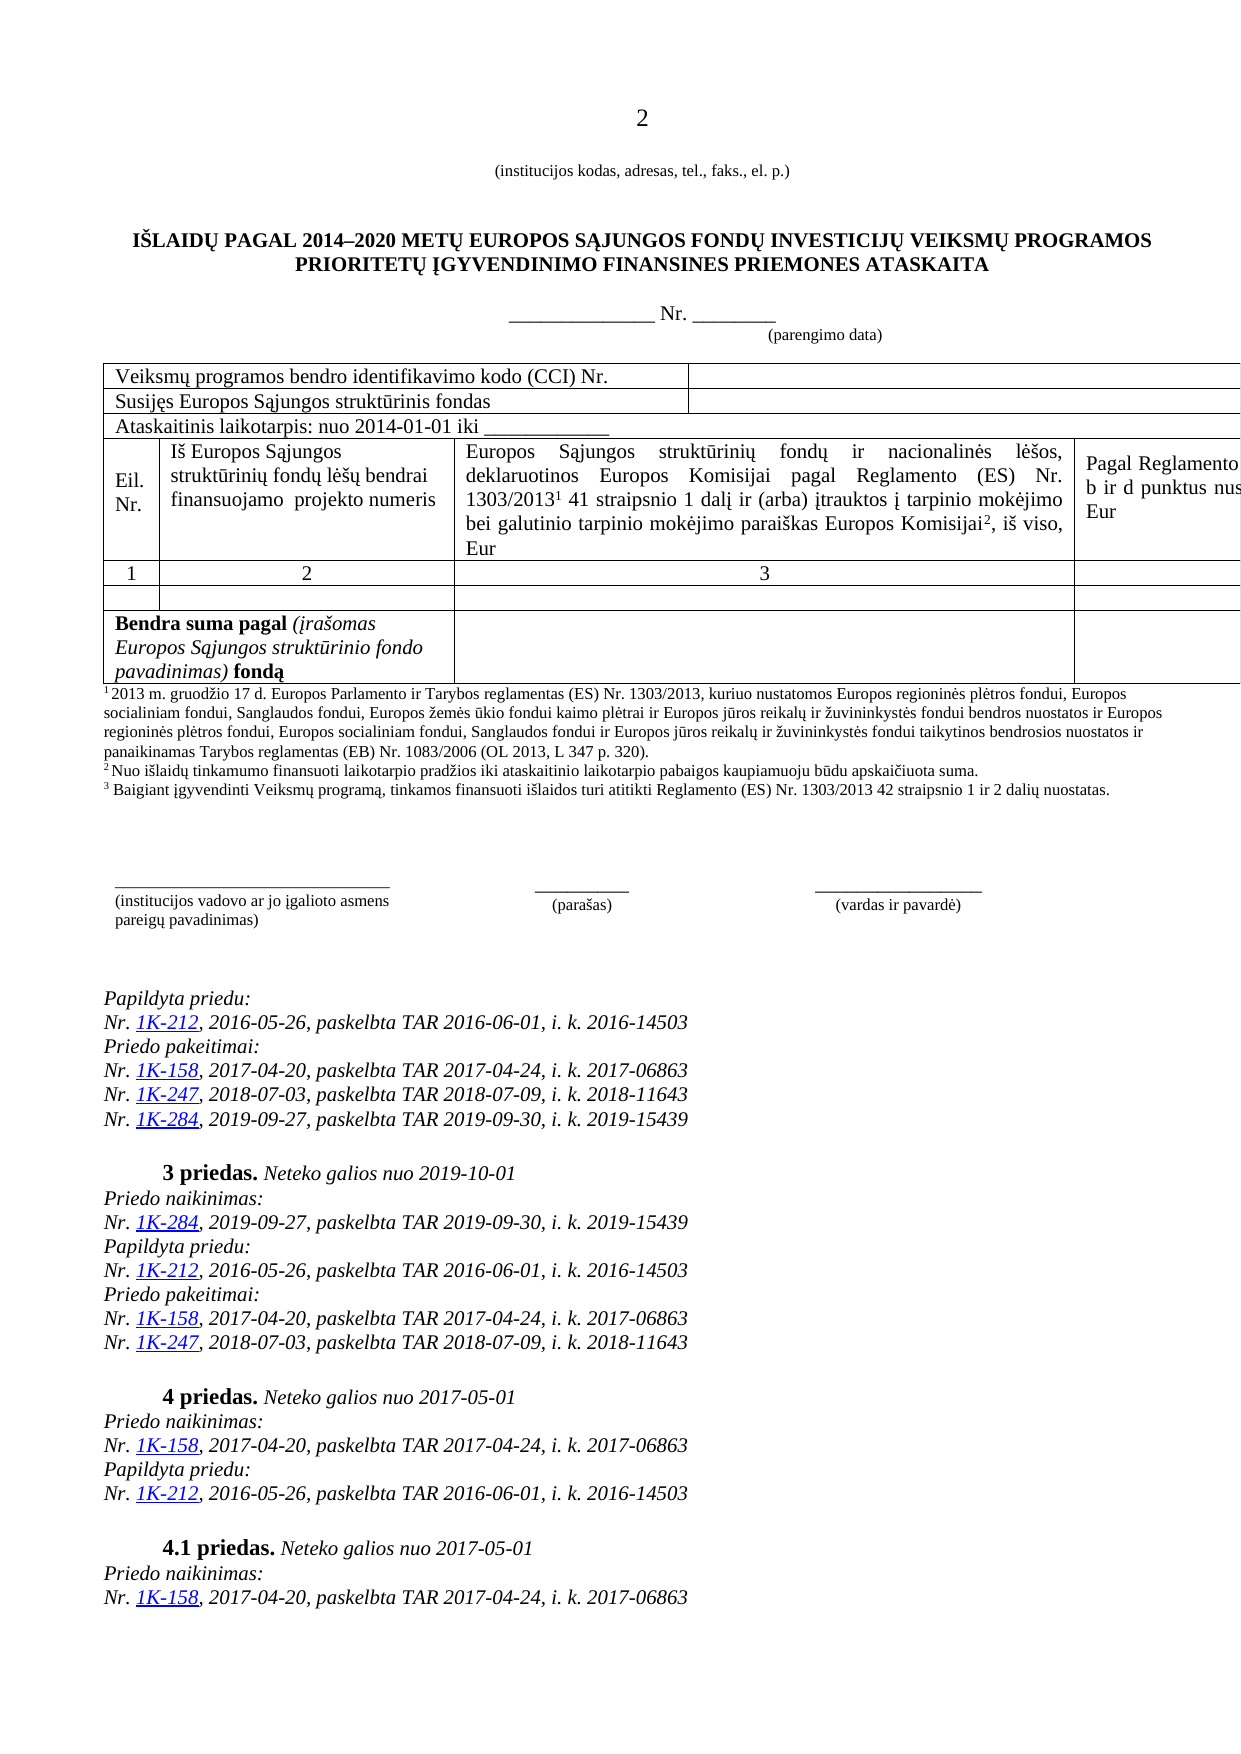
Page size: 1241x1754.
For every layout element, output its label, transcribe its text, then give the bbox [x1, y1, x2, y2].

table_cell 1 [104, 561, 159, 584]
text Nr. 1K-284, 2019-09-27, paskelbta TAR 2019-09-30, i. k. 2019-15439 [103, 1106, 1181, 1131]
table_cell [1075, 611, 1240, 683]
table_cell Susijęs Europos Sąjungos struktūrinis fondas [104, 389, 688, 413]
table_header [689, 364, 1240, 388]
text (parengimo data) [103, 324, 1181, 344]
text Nr. 1K-284, 2019-09-27, paskelbta TAR 2019-09-30, i. k. 2019-15439 [103, 1210, 1181, 1234]
text Priedo naikinimas: [103, 1409, 1181, 1433]
text Priedo naikinimas: [103, 1186, 1181, 1210]
text ______________ Nr. ________ [103, 300, 1181, 324]
table_cell 3 [455, 561, 1074, 584]
text 4.1 priedas. Neteko galios nuo 2017-05-01 [103, 1534, 1181, 1561]
text Nr. 1K-158, 2017-04-20, paskelbta TAR 2017-04-24, i. k. 2017-06863 [103, 1433, 1181, 1457]
table_cell 2 [160, 561, 454, 584]
text Nr. 1K-158, 2017-04-20, paskelbta TAR 2017-04-24, i. k. 2017-06863 [103, 1306, 1181, 1330]
table_cell [455, 586, 1074, 610]
text Nr. 1K-212, 2016-05-26, paskelbta TAR 2016-06-01, i. k. 2016-14503 [103, 1010, 1181, 1034]
table_cell Eil. Nr. [104, 439, 159, 559]
text Papildyta priedu: [103, 986, 1181, 1010]
text Nr. 1K-212, 2016-05-26, paskelbta TAR 2016-06-01, i. k. 2016-14503 [103, 1481, 1181, 1505]
table_header _________ (parašas) [425, 871, 739, 929]
text Nr. 1K-158, 2017-04-20, paskelbta TAR 2017-04-24, i. k. 2017-06863 [103, 1584, 1181, 1609]
text 2 Nuo išlaidų tinkamumo finansuoti laikotarpio pradžios iki ataskaitinio laikotarpio pabaigos kaupiamuoju būdu apskaičiuota suma. [103, 761, 1181, 780]
table_cell [689, 389, 1240, 413]
text 3 Baigiant įgyvendinti Veiksmų programą, tinkamos finansuoti išlaidos turi atitikti Reglamento (ES) Nr. 1303/2013 42 straipsnio 1 ir 2 dalių nuostatas. [103, 780, 1181, 799]
text 1 2013 m. gruodžio 17 d. Europos Parlamento ir Tarybos reglamentas (ES) Nr. 1303/2013, kuriuo nustatomos Europos regioninės plėtros fondui, Europos socialiniam fondui, Sanglaudos fondui, Europos žemės ūkio fondui kaimo plėtrai ir Europos jūros reikalų ir žuvininkystės fondui bendros nuostatos ir Europos regioninės plėtros fondui, Europos socialiniam fondui, Sanglaudos fondui ir Europos jūros reikalų ir žuvininkystės fondui taikytinos bendrosios nuostatos ir panaikinamas Tarybos reglamentas (EB) Nr. 1083/2006 (OL 2013, L 347 p. 320). [103, 684, 1181, 761]
table_cell [160, 586, 454, 610]
text Papildyta priedu: [103, 1457, 1181, 1481]
table_cell 4 [1075, 561, 1240, 584]
table_cell [455, 611, 1074, 683]
table_cell Europos Sąjungos struktūrinių fondų ir nacionalinės lėšos, deklaruotinos Europos Komisijai pagal Reglamento (ES) Nr. 1303/20131 41 straipsnio 1 dalį ir (arba) įtrauktos į tarpinio mokėjimo bei galutinio tarpinio mokėjimo paraiškas Europos Komisijai2, iš viso, Eur [455, 439, 1074, 559]
text 3 priedas. Neteko galios nuo 2019-10-01 [103, 1159, 1181, 1186]
table_cell Iš Europos Sąjungos struktūrinių fondų lėšų bendrai finansuojamo projekto numeris [160, 439, 454, 559]
text 4 priedas. Neteko galios nuo 2017-05-01 [103, 1383, 1181, 1409]
text Priedo pakeitimai: [103, 1282, 1181, 1306]
table_cell Pagal Reglamento (ES) Nr. 1303/20131 42 straipsnio 1 dalies a, b ir d punktus nustatytos tinkamos finansuoti išlaidos3, iš viso, Eur [1075, 439, 1240, 559]
text Papildyta priedu: [103, 1234, 1181, 1258]
table_header _________________________________ (institucijos vadovo ar jo įgalioto asmens pareigų pavadinimas) [104, 871, 424, 929]
table_cell Ataskaitinis laikotarpis: nuo 2014-01-01 iki ____________ [104, 414, 1240, 438]
text IŠLAIDŲ PAGAL 2014–2020 METŲ EUROPOS SĄJUNGOS FONDŲ INVESTICIJŲ VEIKSMŲ PROGRAMOS PRIORITETŲ ĮGYVENDINIMO FINANSINES PRIEMONES ATASKAITA [103, 228, 1181, 276]
text Nr. 1K-212, 2016-05-26, paskelbta TAR 2016-06-01, i. k. 2016-14503 [103, 1258, 1181, 1282]
text Nr. 1K-247, 2018-07-03, paskelbta TAR 2018-07-09, i. k. 2018-11643 [103, 1330, 1181, 1354]
text Priedo naikinimas: [103, 1561, 1181, 1584]
table_header Veiksmų programos bendro identifikavimo kodo (CCI) Nr. [104, 364, 688, 388]
table_cell [104, 586, 159, 610]
text Nr. 1K-158, 2017-04-20, paskelbta TAR 2017-04-24, i. k. 2017-06863 [103, 1058, 1181, 1082]
table_cell [1075, 586, 1240, 610]
text (institucijos kodas, adresas, tel., faks., el. p.) [103, 161, 1181, 180]
table_cell Bendra suma pagal (įrašomas Europos Sąjungos struktūrinio fondo pavadinimas) fondą [104, 611, 454, 683]
table_header ________________ (vardas ir pavardė) [739, 871, 1058, 929]
text Priedo pakeitimai: [103, 1034, 1181, 1058]
text Nr. 1K-247, 2018-07-03, paskelbta TAR 2018-07-09, i. k. 2018-11643 [103, 1082, 1181, 1106]
